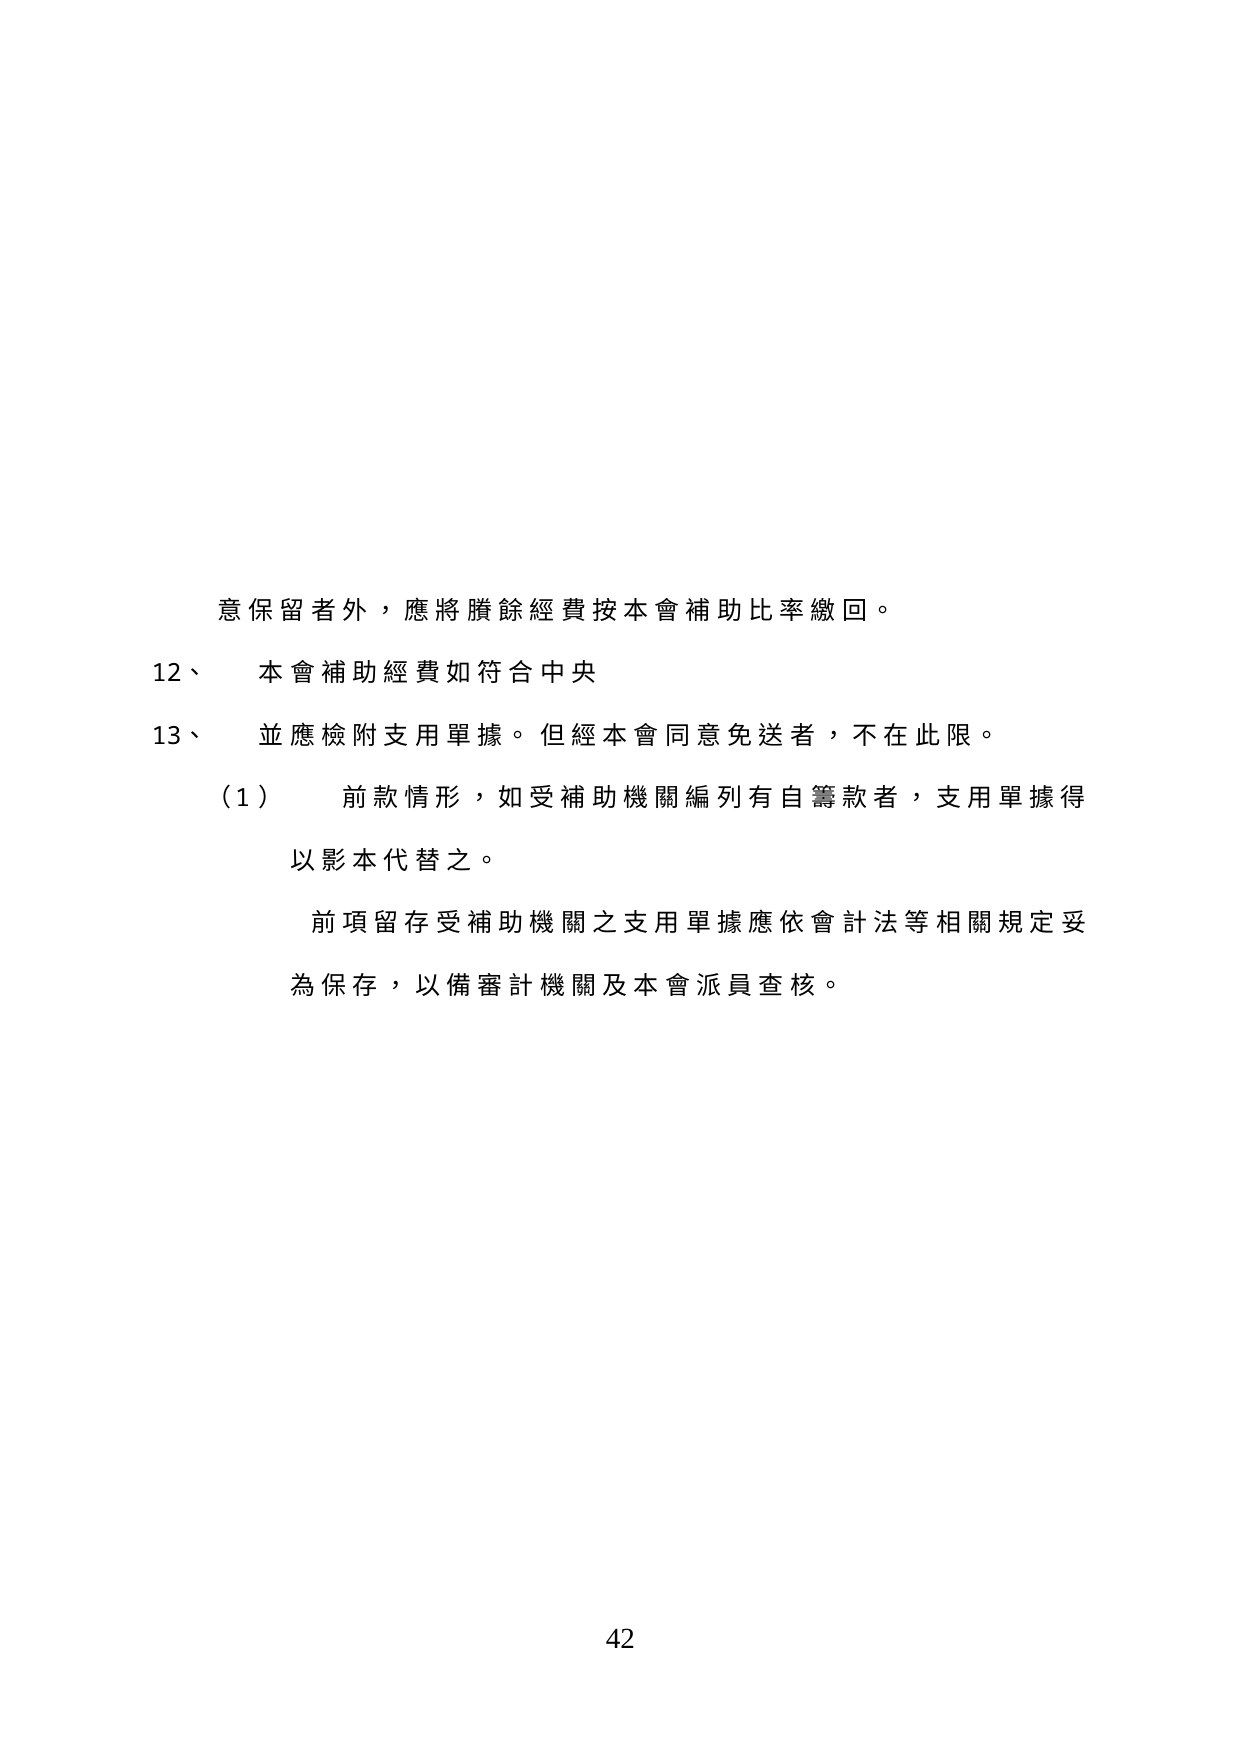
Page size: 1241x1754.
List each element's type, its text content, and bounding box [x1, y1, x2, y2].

text 前項留存受補助機關之支用單據應依會計法等相關規定妥為保存，以備審計機關及本會派員查核。 [201, 879, 1119, 1004]
list 本會補助經費如符合中央 [151, 629, 1119, 692]
list 並應檢附支用單據。但經本會同意免送者，不在此限。 [151, 692, 1119, 754]
list 前款情形，如受補助機關編列有自籌款者，支用單據得以影本代替之。 [201, 754, 1119, 879]
text 意保留者外，應將賸餘經費按本會補助比率繳回。 [210, 567, 1119, 629]
